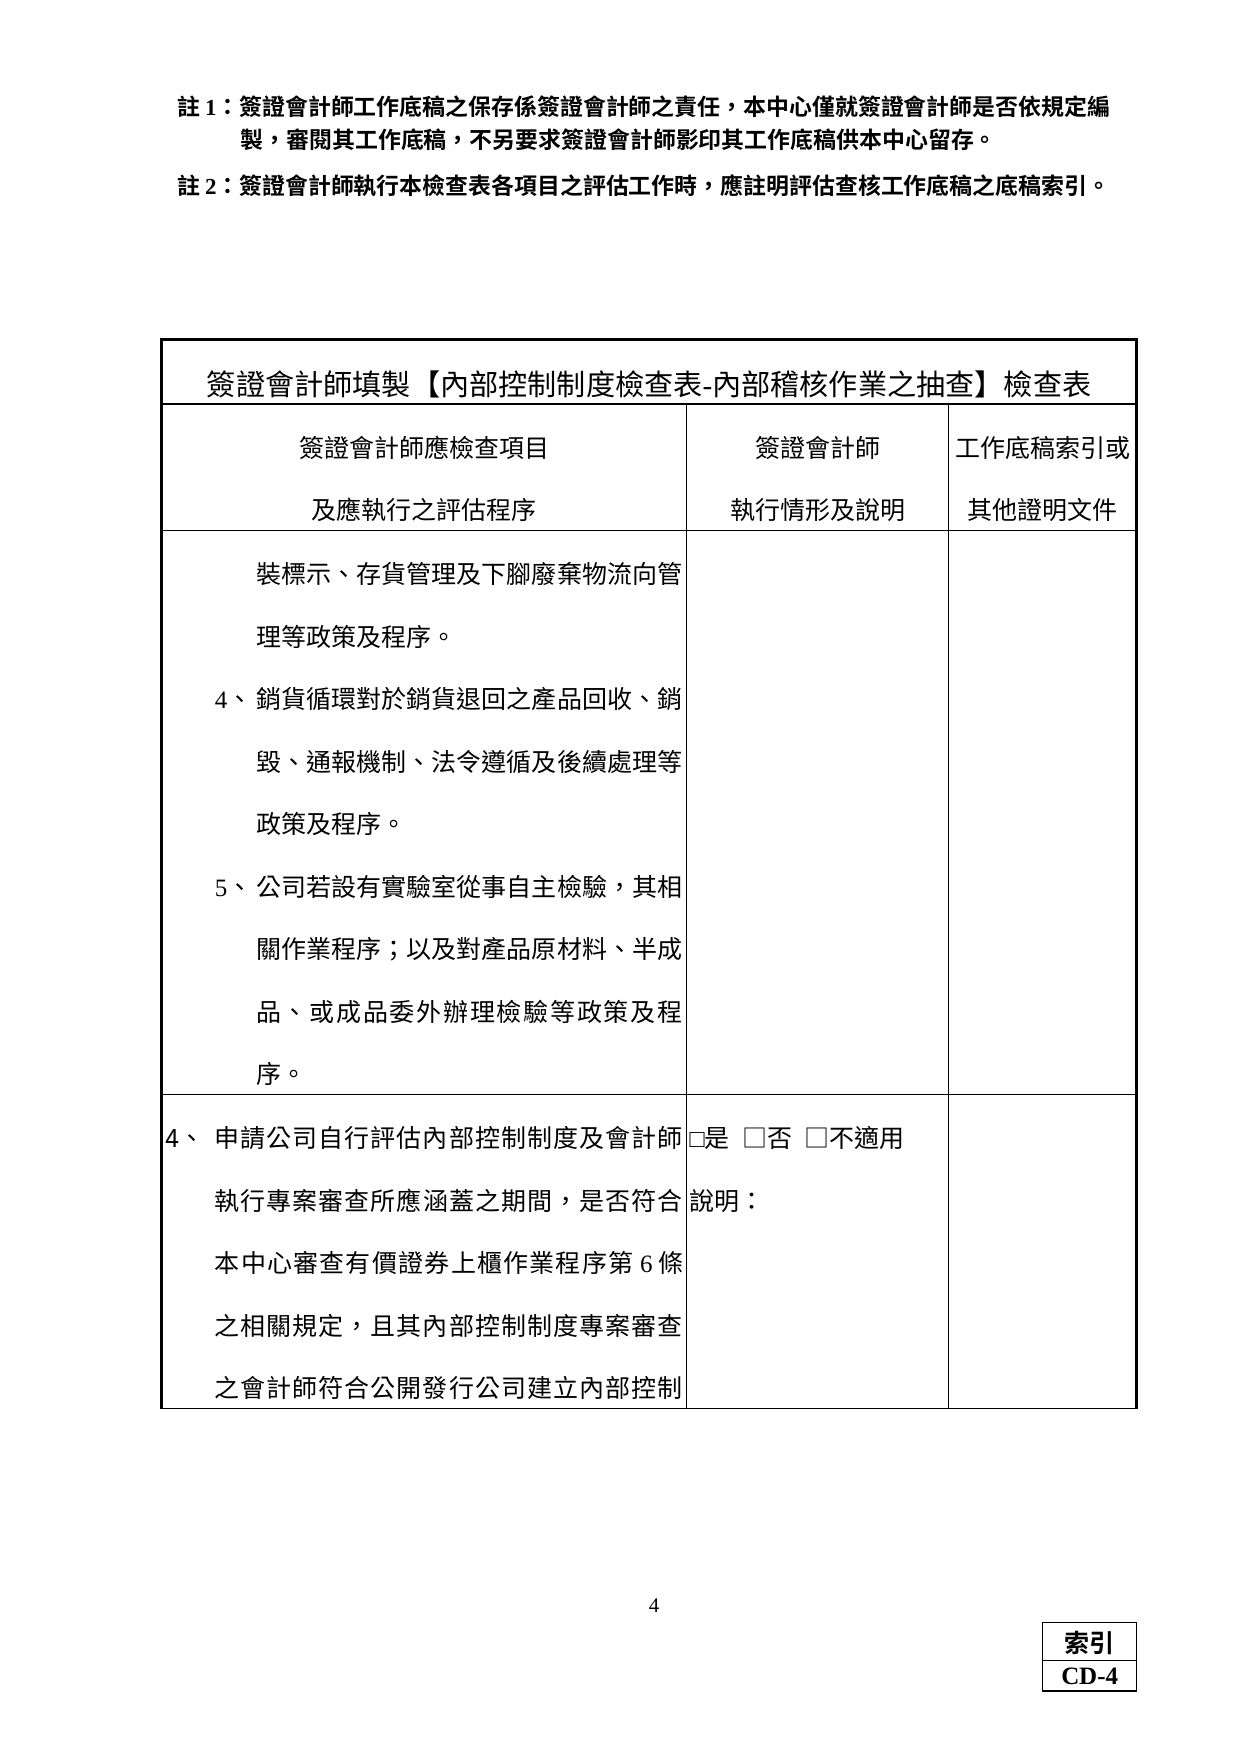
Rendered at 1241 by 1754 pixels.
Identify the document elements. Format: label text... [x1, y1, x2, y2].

table_cell 簽證會計師 執行情形及說明 [687, 405, 948, 529]
table_header 簽證會計師填製【內部控制制度檢查表-內部稽核作業之抽查】檢查表 [163, 341, 1135, 403]
table_cell 是否檢視申請公司最近一年度及申請上櫃年度之年度稽核計畫，已依規定將下列控制作業列為每年年度稽核計畫之稽核項目，且年度稽核計畫應經董事會通過？ 取得或處分資產 從事衍生性商品交易 資金貸與他人 為他人背書或提供保證之管理 關係人交易之管理等 對子公司之監督與管理 董事會議事運作之管理 適用國際會計準則之管理 會計專業判斷程序、會計政策與估計變動之流程等 資通安全檢查 銷售及收款循環 採購及付款循環 法令規章遵循事項 薪資報酬委員會運作之管理 15、審計委員會議事運作之管理 16、永續資訊之管理（自114年起申請上櫃案開始適用） 三之一、屬食品衛生管理法規範之申請公司，應另行檢視是否將下列控制作業列為每年年度稽核計畫之稽核項目： 研發循環之產品設計、研發流程、產品安全測試及相關記錄保管之政策及程序(公司對配方調配、劑量控制等)是否建立符合食品品質安全法規之控管機制。 採購及付款循環對於原物料請購、進貨來源及驗收(成分檢測)等政策及程序。 生產循環對於製程安全控管、領料、投入生產、製成品品質管制、產品成分包裝標示、存貨管理及下腳廢棄物流向管理等政策及程序。 銷貨循環對於銷貨退回之產品回收、銷毀、通報機制、法令遵循及後續處理等政策及程序。 公司若設有實驗室從事自主檢驗，其相關作業程序；以及對產品原材料、半成品、或成品委外辦理檢驗等政策及程序。 [163, 531, 686, 1094]
table_cell [949, 1095, 1135, 1408]
table_cell 簽證會計師應檢查項目 及應執行之評估程序 [163, 405, 686, 529]
table_cell 工作底稿索引或 其他證明文件 [949, 405, 1135, 529]
table_cell [687, 531, 948, 1094]
table_cell □是 □否 □不適用 說明： [687, 1095, 948, 1408]
table_cell 申請公司自行評估內部控制制度及會計師執行專案審查所應涵蓋之期間，是否符合本中心審查有價證券上櫃作業程序第6條之相關規定，且其內部控制制度專案審查之會計師符合公開發行公司建立內部控制 [163, 1095, 686, 1408]
table_cell [949, 531, 1135, 1094]
